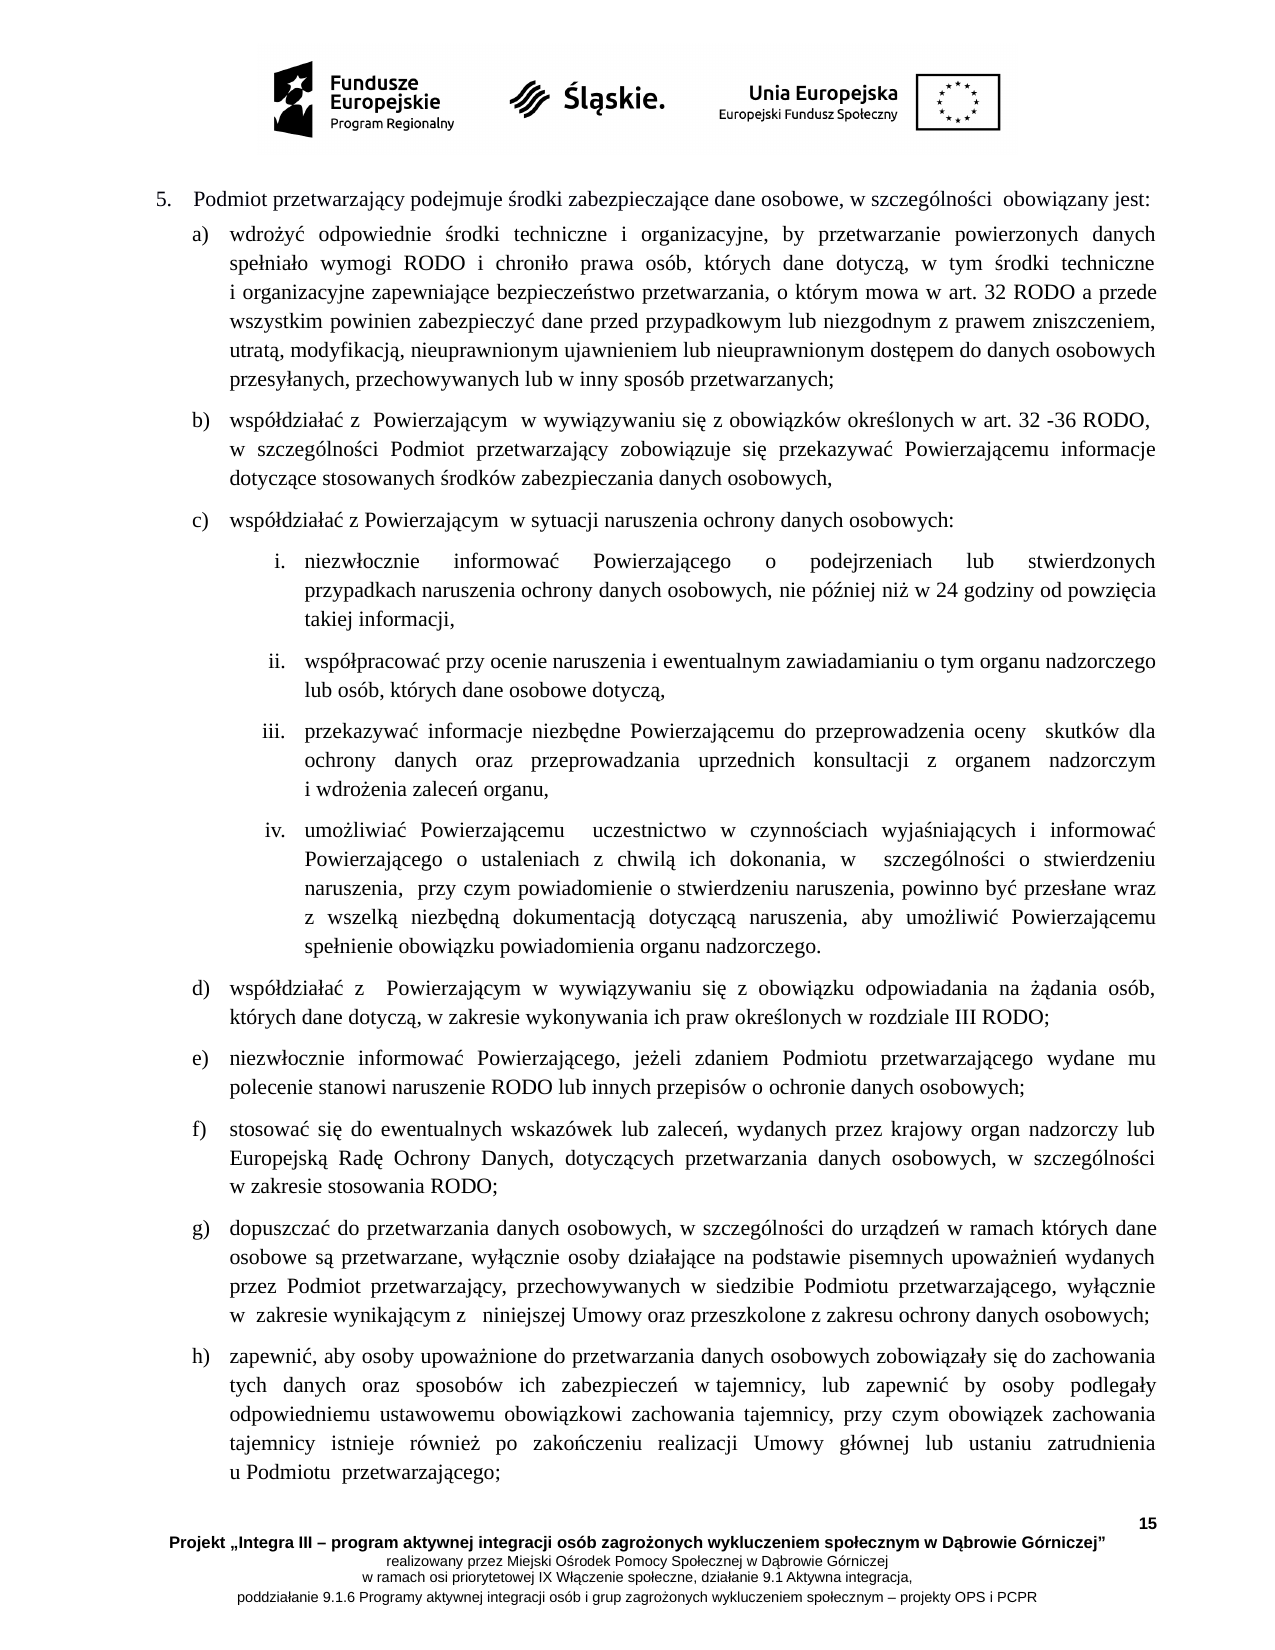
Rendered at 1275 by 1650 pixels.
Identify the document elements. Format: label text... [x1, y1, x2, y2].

list niezwłocznie informować Powierzającego o podejrzeniach lub stwierdzonych przypadkach naruszenia ochrony danych osobowych, nie później niż w 24 godziny od powzięcia takiej informacji, [286, 548, 1157, 631]
list współdziałać z Powierzającym w wywiązywaniu się z obowiązku odpowiadania na żądania osób, których dane dotyczą, w zakresie wykonywania ich praw określonych w rozdziale III RODO; [192, 975, 1157, 1029]
list przekazywać informacje niezbędne Powierzającemu do przeprowadzenia oceny skutków dla ochrony danych oraz przeprowadzania uprzednich konsultacji z organem nadzorczym i wdrożenia zaleceń organu, [286, 718, 1157, 801]
list stosować się do ewentualnych wskazówek lub zaleceń, wydanych przez krajowy organ nadzorczy lub Europejską Radę Ochrony Danych, dotyczących przetwarzania danych osobowych, w szczególności w zakresie stosowania RODO; [192, 1116, 1157, 1199]
list wdrożyć odpowiednie środki techniczne i organizacyjne, by przetwarzanie powierzonych danych spełniało wymogi RODO i chroniło prawa osób, których dane dotyczą, w tym środki techniczne i organizacyjne zapewniające bezpieczeństwo przetwarzania, o którym mowa w art. 32 RODO a przede wszystkim powinien zabezpieczyć dane przed przypadkowym lub niezgodnym z prawem zniszczeniem, utratą, modyfikacją, nieuprawnionym ujawnieniem lub nieuprawnionym dostępem do danych osobowych przesyłanych, przechowywanych lub w inny sposób przetwarzanych; [192, 221, 1157, 391]
list Podmiot przetwarzający podejmuje środki zabezpieczające dane osobowe, w szczególności obowiązany jest: [156, 186, 1157, 211]
list dopuszczać do przetwarzania danych osobowych, w szczególności do urządzeń w ramach których dane osobowe są przetwarzane, wyłącznie osoby działające na podstawie pisemnych upoważnień wydanych przez Podmiot przetwarzający, przechowywanych w siedzibie Podmiotu przetwarzającego, wyłącznie w zakresie wynikającym z niniejszej Umowy oraz przeszkolone z zakresu ochrony danych osobowych; [192, 1215, 1157, 1327]
list współpracować przy ocenie naruszenia i ewentualnym zawiadamianiu o tym organu nadzorczego lub osób, których dane osobowe dotyczą, [286, 648, 1157, 702]
list zapewnić, aby osoby upoważnione do przetwarzania danych osobowych zobowiązały się do zachowania tych danych oraz sposobów ich zabezpieczeń w tajemnicy, lub zapewnić by osoby podlegały odpowiedniemu ustawowemu obowiązkowi zachowania tajemnicy, przy czym obowiązek zachowania tajemnicy istnieje również po zakończeniu realizacji Umowy głównej lub ustaniu zatrudnienia u Podmiotu przetwarzającego; [192, 1343, 1157, 1484]
list współdziałać z Powierzającym w sytuacji naruszenia ochrony danych osobowych: [192, 507, 1157, 532]
list niezwłocznie informować Powierzającego, jeżeli zdaniem Podmiotu przetwarzającego wydane mu polecenie stanowi naruszenie RODO lub innych przepisów o ochronie danych osobowych; [192, 1045, 1157, 1099]
list umożliwiać Powierzającemu uczestnictwo w czynnościach wyjaśniających i informować Powierzającego o ustaleniach z chwilą ich dokonania, w szczególności o stwierdzeniu naruszenia, przy czym powiadomienie o stwierdzeniu naruszenia, powinno być przesłane wraz z wszelką niezbędną dokumentacją dotyczącą naruszenia, aby umożliwić Powierzającemu spełnienie obowiązku powiadomienia organu nadzorczego. [286, 817, 1157, 958]
list współdziałać z Powierzającym w wywiązywaniu się z obowiązków określonych w art. 32 -36 RODO, w szczególności Podmiot przetwarzający zobowiązuje się przekazywać Powierzającemu informacje dotyczące stosowanych środków zabezpieczania danych osobowych, [192, 407, 1157, 491]
